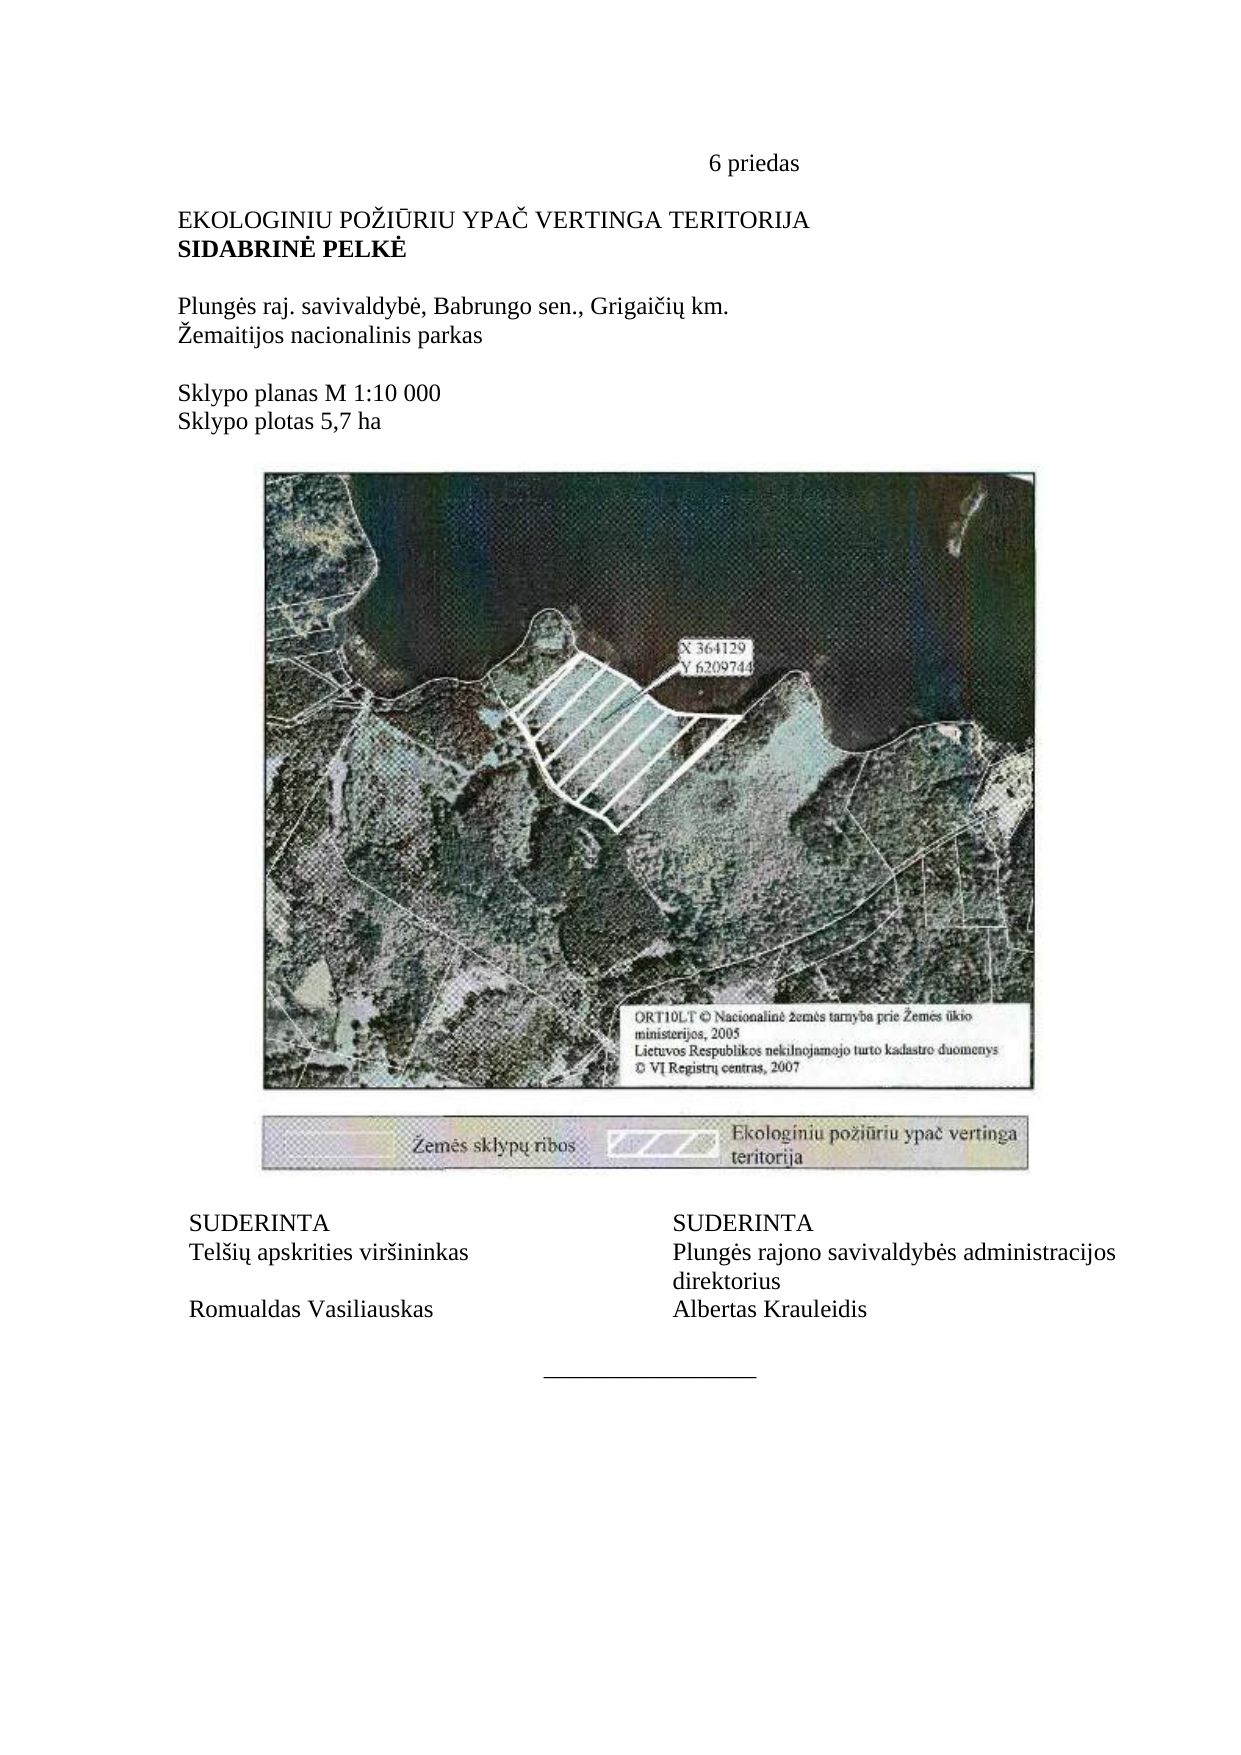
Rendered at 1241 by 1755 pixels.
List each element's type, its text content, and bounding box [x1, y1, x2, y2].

table_header SUDERINTA Telšių apskrities viršininkas [177, 1208, 661, 1294]
text Sklypo plotas 5,7 ha [177, 406, 1122, 435]
text Žemaitijos nacionalinis parkas [177, 320, 1122, 349]
text Plungės raj. savivaldybė, Babrungo sen., Grigaičių km. [177, 291, 1122, 320]
text EKOLOGINIU POŽIŪRIU YPAČ VERTINGA TERITORIJA [177, 205, 1122, 234]
table_cell Romualdas Vasiliauskas [177, 1295, 661, 1323]
text Sklypo planas M 1:10 000 [177, 378, 1122, 406]
text 6 priedas [177, 148, 1122, 176]
table_header SUDERINTA Plungės rajono savivaldybės administracijos direktorius [661, 1208, 1145, 1294]
text SIDABRINĖ PELKĖ [177, 234, 1122, 263]
text _________________ [177, 1352, 1122, 1381]
